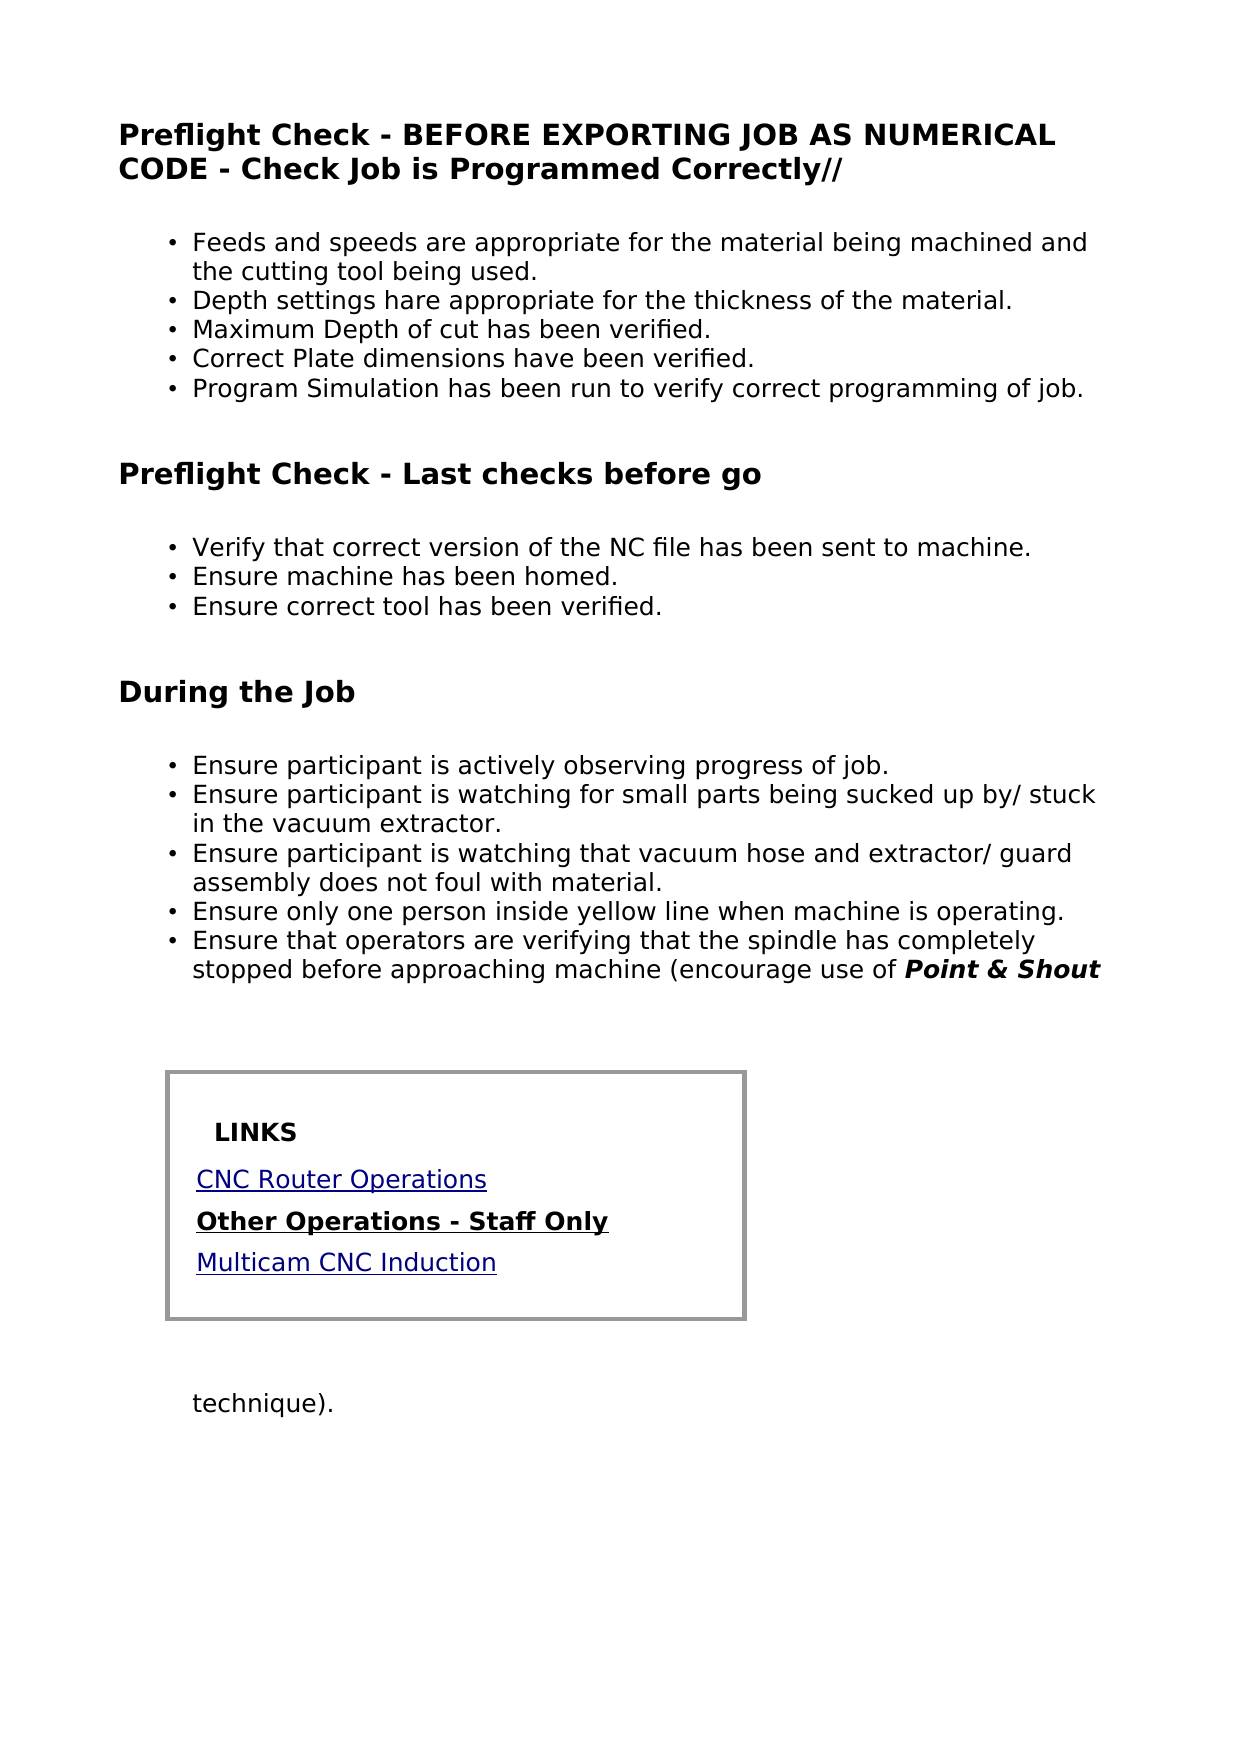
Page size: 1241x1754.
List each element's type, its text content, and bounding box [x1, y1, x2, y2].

list Ensure participant is watching for small parts being sucked up by/ stuck in the vacuum extractor. [177, 781, 1122, 839]
list Program Simulation has been run to verify correct programming of job. [177, 374, 1122, 403]
list Feeds and speeds are appropriate for the material being machined and the cutting tool being used. [177, 228, 1122, 286]
list Ensure that operators are verifying that the spindle has completely stopped before approaching machine (encourage use of Point & Shout [177, 926, 1122, 1014]
list Ensure participant is watching that vacuum hose and extractor/ guard assembly does not foul with material. [177, 839, 1122, 897]
list Verify that correct version of the NC file has been sent to machine. [177, 533, 1122, 563]
subtitle During the Job [118, 675, 1122, 709]
table_header [118, 1023, 1113, 1368]
list Ensure only one person inside yellow line when machine is operating. [177, 897, 1122, 926]
list technique). [177, 1377, 1122, 1418]
table_header LINKS CNC Router Operations Other Operations - Staff Only Multicam CNC Induction [179, 1083, 733, 1308]
list Correct Plate dimensions have been verified. [177, 345, 1122, 374]
subtitle Preflight Check - BEFORE EXPORTING JOB AS NUMERICAL CODE - Check Job is Programmed Correctly// [118, 118, 1122, 186]
list Ensure participant is actively observing progress of job. [177, 751, 1122, 781]
list Depth settings hare appropriate for the thickness of the material. [177, 286, 1122, 316]
list Ensure correct tool has been verified. [177, 592, 1122, 621]
list Maximum Depth of cut has been verified. [177, 316, 1122, 345]
list Ensure machine has been homed. [177, 563, 1122, 592]
subtitle Preflight Check - Last checks before go [118, 457, 1122, 491]
